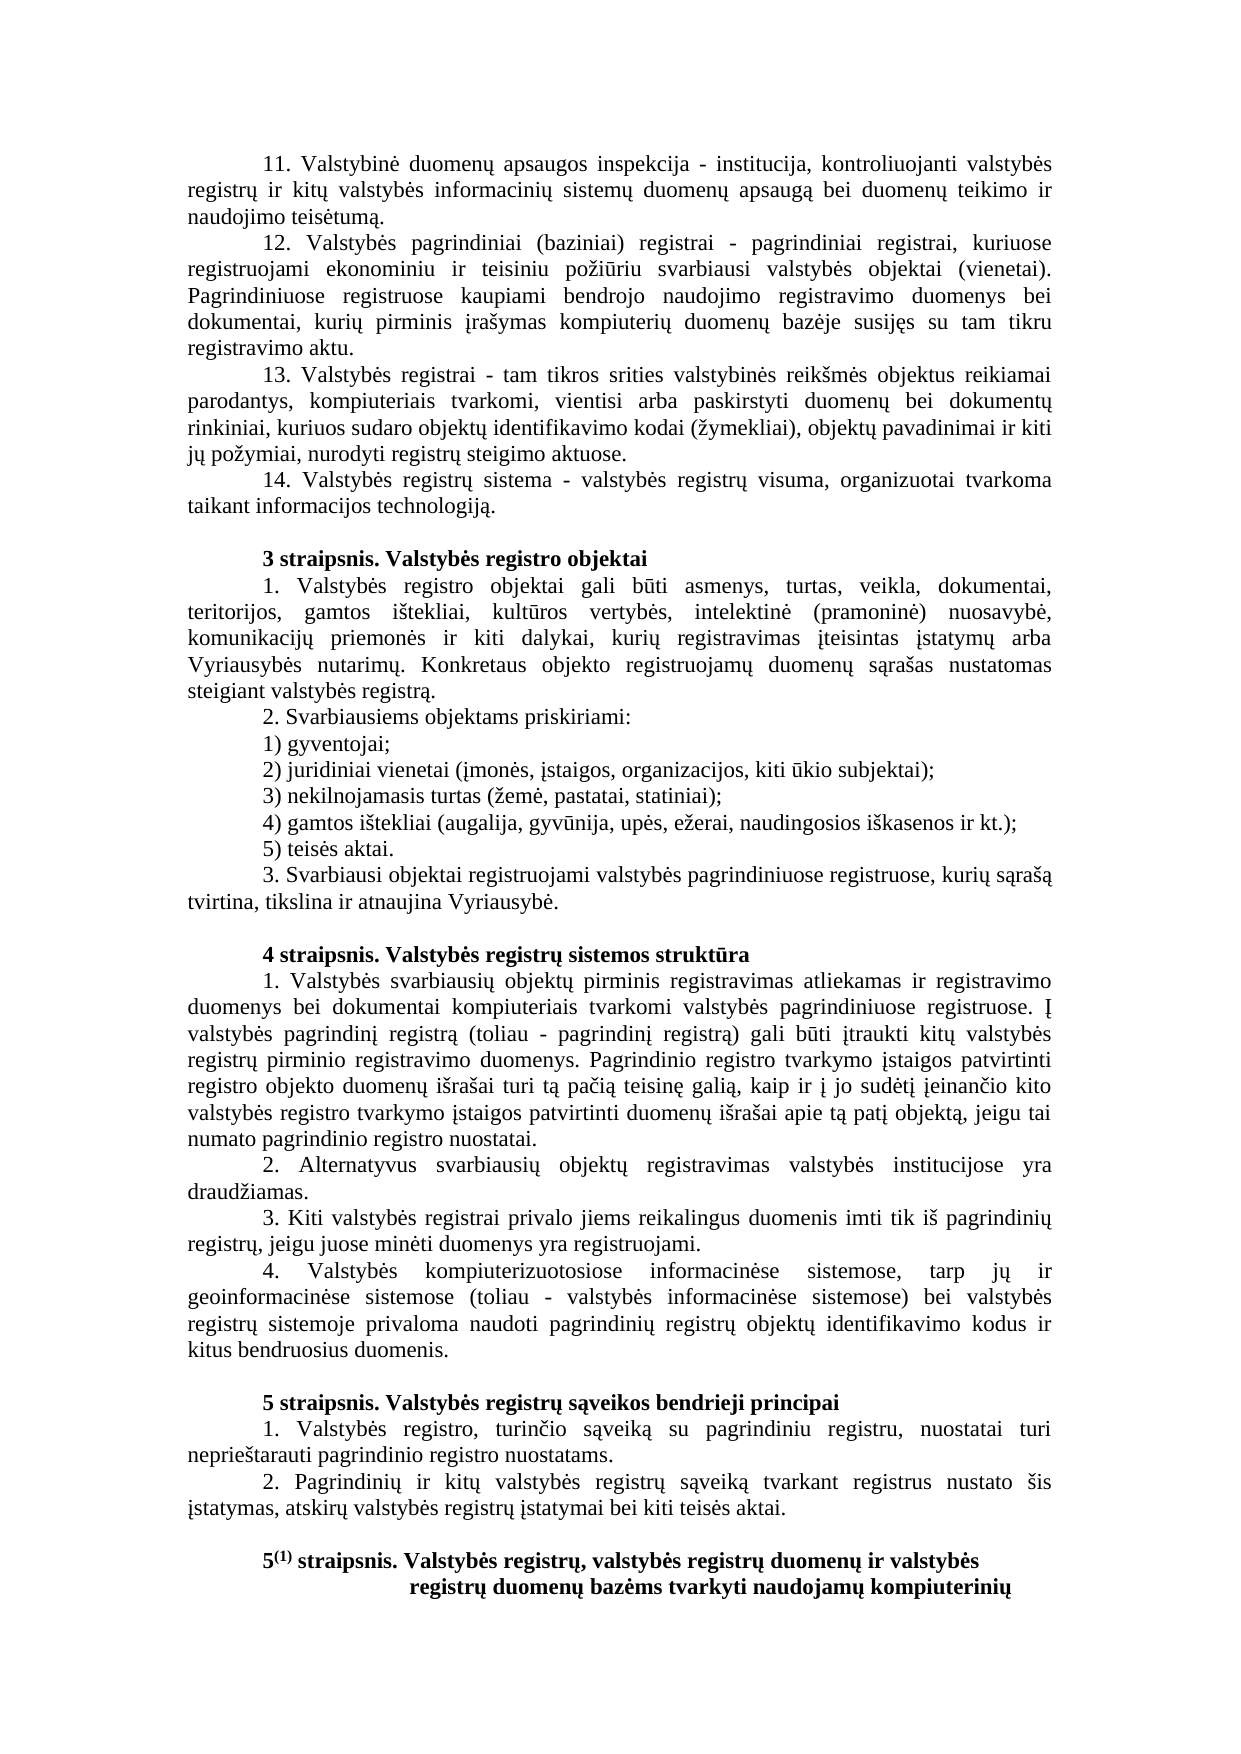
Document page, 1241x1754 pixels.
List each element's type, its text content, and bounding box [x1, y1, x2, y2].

text 4 straipsnis. Valstybės registrų sistemos struktūra [187, 941, 1053, 967]
text 5) teisės aktai. [187, 835, 1053, 862]
text 3) nekilnojamasis turtas (žemė, pastatai, statiniai); [187, 782, 1053, 809]
text 1. Valstybės registro objektai gali būti asmenys, turtas, veikla, dokumentai, teritorijos, gamtos ištekliai, kultūros vertybės, intelektinė (pramoninė) nuosavybė, komunikacijų priemonės ir kiti dalykai, kurių registravimas įteisintas įstatymų arba Vyriausybės nutarimų. Konkretaus objekto registruojamų duomenų sąrašas nustatomas steigiant valstybės registrą. [187, 572, 1053, 703]
text 1) gyventojai; [187, 730, 1053, 756]
text 2. Pagrindinių ir kitų valstybės registrų sąveiką tvarkant registrus nustato šis įstatymas, atskirų valstybės registrų įstatymai bei kiti teisės aktai. [187, 1468, 1053, 1520]
text 12. Valstybės pagrindiniai (baziniai) registrai - pagrindiniai registrai, kuriuose registruojami ekonominiu ir teisiniu požiūriu svarbiausi valstybės objektai (vienetai). Pagrindiniuose registruose kaupiami bendrojo naudojimo registravimo duomenys bei dokumentai, kurių pirminis įrašymas kompiuterių duomenų bazėje susijęs su tam tikru registravimo aktu. [187, 229, 1053, 361]
text 3. Kiti valstybės registrai privalo jiems reikalingus duomenis imti tik iš pagrindinių registrų, jeigu juose minėti duomenys yra registruojami. [187, 1204, 1053, 1257]
text 1. Valstybės registro, turinčio sąveiką su pagrindiniu registru, nuostatai turi neprieštarauti pagrindinio registro nuostatams. [187, 1415, 1053, 1468]
text 5(1) straipsnis. Valstybės registrų, valstybės registrų duomenų ir valstybės [262, 1547, 1052, 1573]
text 5 straipsnis. Valstybės registrų sąveikos bendrieji principai [187, 1389, 1053, 1415]
text 3 straipsnis. Valstybės registro objektai [187, 545, 1053, 572]
text 13. Valstybės registrai - tam tikros srities valstybinės reikšmės objektus reikiamai parodantys, kompiuteriais tvarkomi, vientisi arba paskirstyti duomenų bei dokumentų rinkiniai, kuriuos sudaro objektų identifikavimo kodai (žymekliai), objektų pavadinimai ir kiti jų požymiai, nurodyti registrų steigimo aktuose. [187, 361, 1053, 466]
text 2) juridiniai vienetai (įmonės, įstaigos, organizacijos, kiti ūkio subjektai); [187, 756, 1053, 782]
text 11. Valstybinė duomenų apsaugos inspekcija - institucija, kontroliuojanti valstybės registrų ir kitų valstybės informacinių sistemų duomenų apsaugą bei duomenų teikimo ir naudojimo teisėtumą. [187, 150, 1053, 229]
text 1. Valstybės svarbiausių objektų pirminis registravimas atliekamas ir registravimo duomenys bei dokumentai kompiuteriais tvarkomi valstybės pagrindiniuose registruose. Į valstybės pagrindinį registrą (toliau - pagrindinį registrą) gali būti įtraukti kitų valstybės registrų pirminio registravimo duomenys. Pagrindinio registro tvarkymo įstaigos patvirtinti registro objekto duomenų išrašai turi tą pačią teisinę galią, kaip ir į jo sudėtį įeinančio kito valstybės registro tvarkymo įstaigos patvirtinti duomenų išrašai apie tą patį objektą, jeigu tai numato pagrindinio registro nuostatai. [187, 967, 1053, 1151]
text 3. Svarbiausi objektai registruojami valstybės pagrindiniuose registruose, kurių sąrašą tvirtina, tikslina ir atnaujina Vyriausybė. [187, 862, 1053, 914]
text 2. Alternatyvus svarbiausių objektų registravimas valstybės institucijose yra draudžiamas. [187, 1151, 1053, 1204]
text 4) gamtos ištekliai (augalija, gyvūnija, upės, ežerai, naudingosios iškasenos ir kt.); [187, 809, 1053, 835]
text 4. Valstybės kompiuterizuotosiose informacinėse sistemose, tarp jų ir geoinformacinėse sistemose (toliau - valstybės informacinėse sistemose) bei valstybės registrų sistemoje privaloma naudoti pagrindinių registrų objektų identifikavimo kodus ir kitus bendruosius duomenis. [187, 1257, 1053, 1362]
text 14. Valstybės registrų sistema - valstybės registrų visuma, organizuotai tvarkoma taikant informacijos technologiją. [187, 466, 1053, 519]
text registrų duomenų bazėms tvarkyti naudojamų kompiuterinių [409, 1573, 1052, 1599]
text 2. Svarbiausiems objektams priskiriami: [187, 703, 1053, 730]
